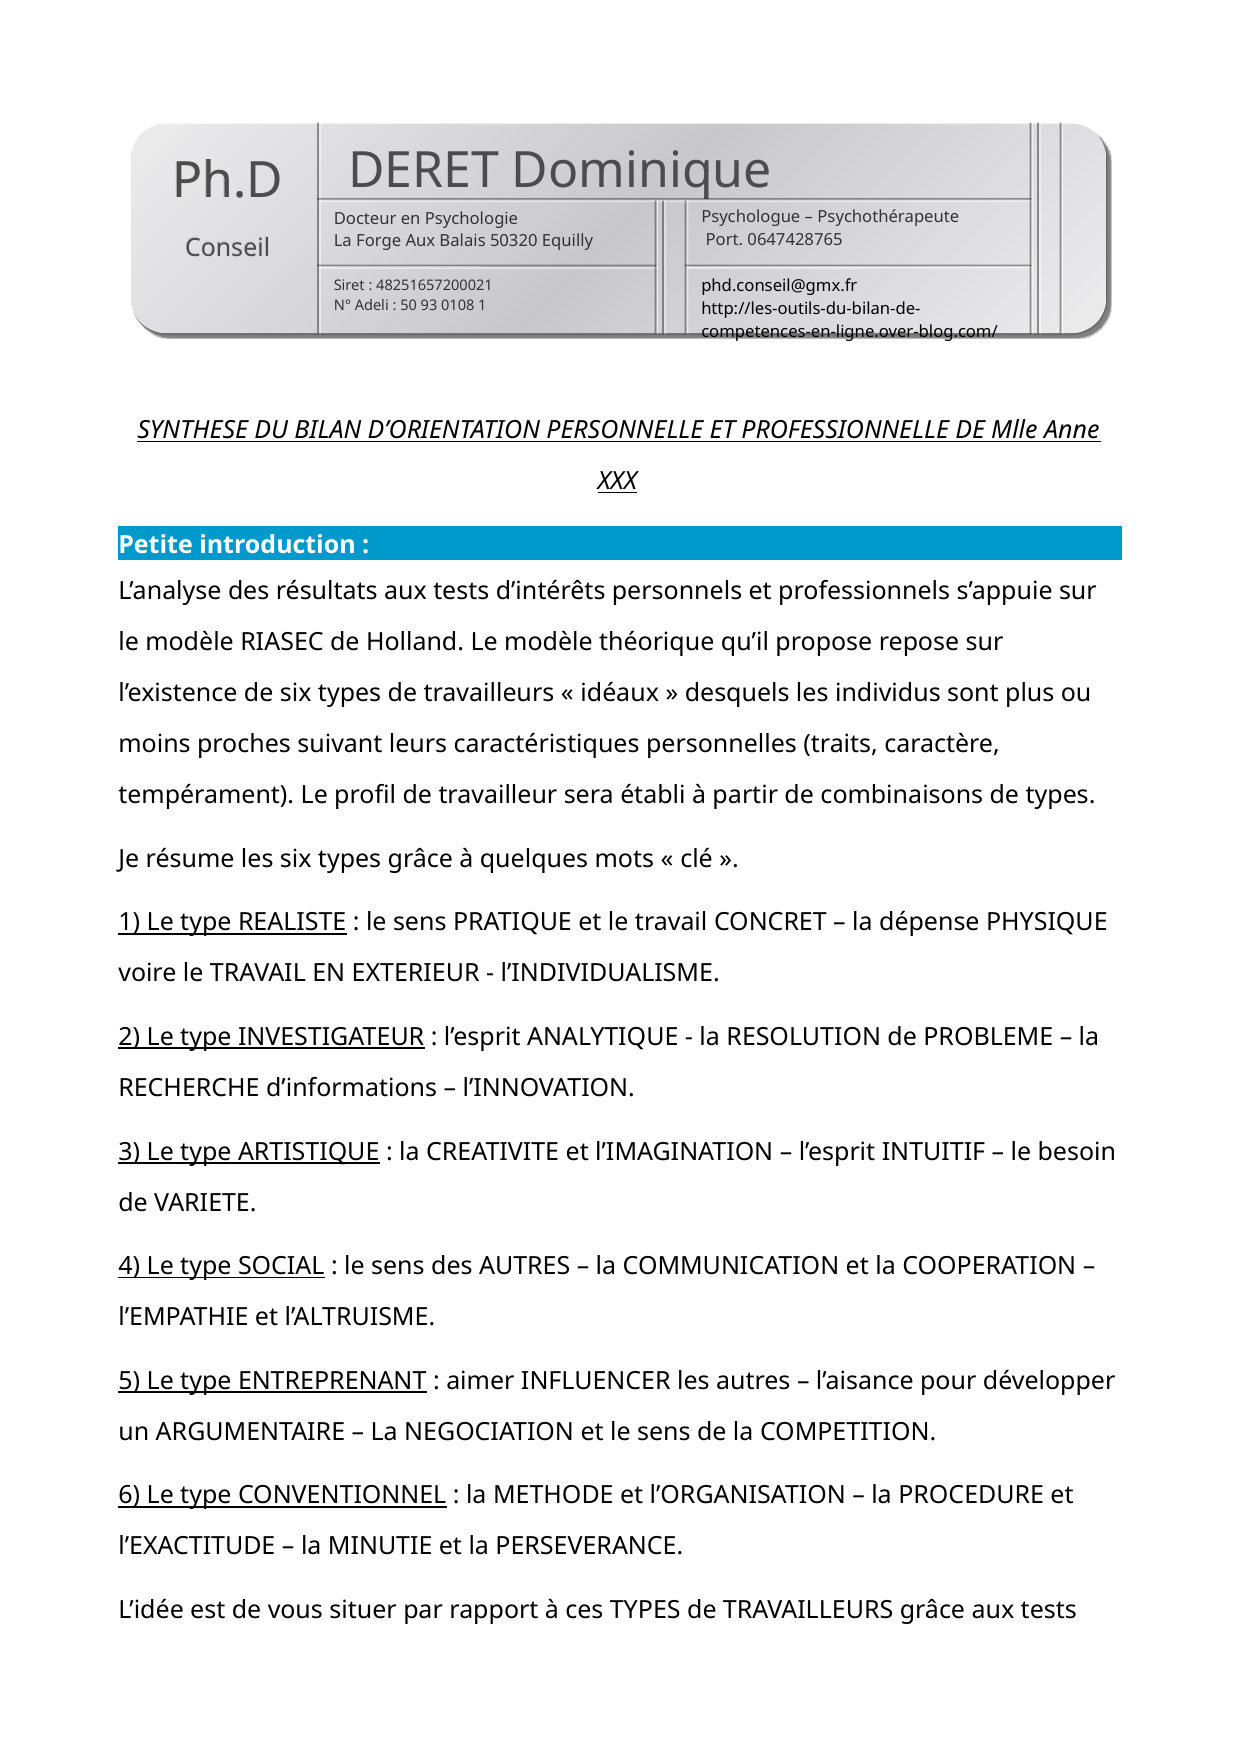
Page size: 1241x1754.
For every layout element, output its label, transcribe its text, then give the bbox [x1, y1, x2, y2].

text 3) Le type ARTISTIQUE : la CREATIVITE et l’IMAGINATION – l’esprit INTUITIF – le besoin de VARIETE. [118, 1133, 1122, 1218]
text Je résume les six types grâce à quelques mots « clé ». [118, 841, 1122, 874]
text 2) Le type INVESTIGATEUR : l’esprit ANALYTIQUE - la RESOLUTION de PROBLEME – la RECHERCHE d’informations – l’INNOVATION. [118, 1019, 1122, 1104]
text Petite introduction : [118, 526, 1122, 560]
text 1) Le type REALISTE : le sens PRATIQUE et le travail CONCRET – la dépense PHYSIQUE voire le TRAVAIL EN EXTERIEUR - l’INDIVIDUALISME. [118, 904, 1122, 989]
text 6) Le type CONVENTIONNEL : la METHODE et l’ORGANISATION – la PROCEDURE et l’EXACTITUDE – la MINUTIE et la PERSEVERANCE. [118, 1477, 1122, 1562]
text L’idée est de vous situer par rapport à ces TYPES de TRAVAILLEURS grâce aux tests [118, 1592, 1122, 1626]
text 5) Le type ENTREPRENANT : aimer INFLUENCER les autres – l’aisance pour développer un ARGUMENTAIRE – La NEGOCIATION et le sens de la COMPETITION. [118, 1362, 1122, 1447]
text 4) Le type SOCIAL : le sens des AUTRES – la COMMUNICATION et la COOPERATION – l’EMPATHIE et l’ALTRUISME. [118, 1248, 1122, 1333]
text SYNTHESE DU BILAN D’ORIENTATION PERSONNELLE ET PROFESSIONNELLE DE Mlle Anne XXX [118, 412, 1122, 497]
text L’analyse des résultats aux tests d’intérêts personnels et professionnels s’appuie sur le modèle RIASEC de Holland. Le modèle théorique qu’il propose repose sur l’existence de six types de travailleurs « idéaux » desquels les individus sont plus ou moins proches suivant leurs caractéristiques personnelles (traits, caractère, tempérament). Le profil de travailleur sera établi à partir de combinaisons de types. [118, 573, 1122, 811]
